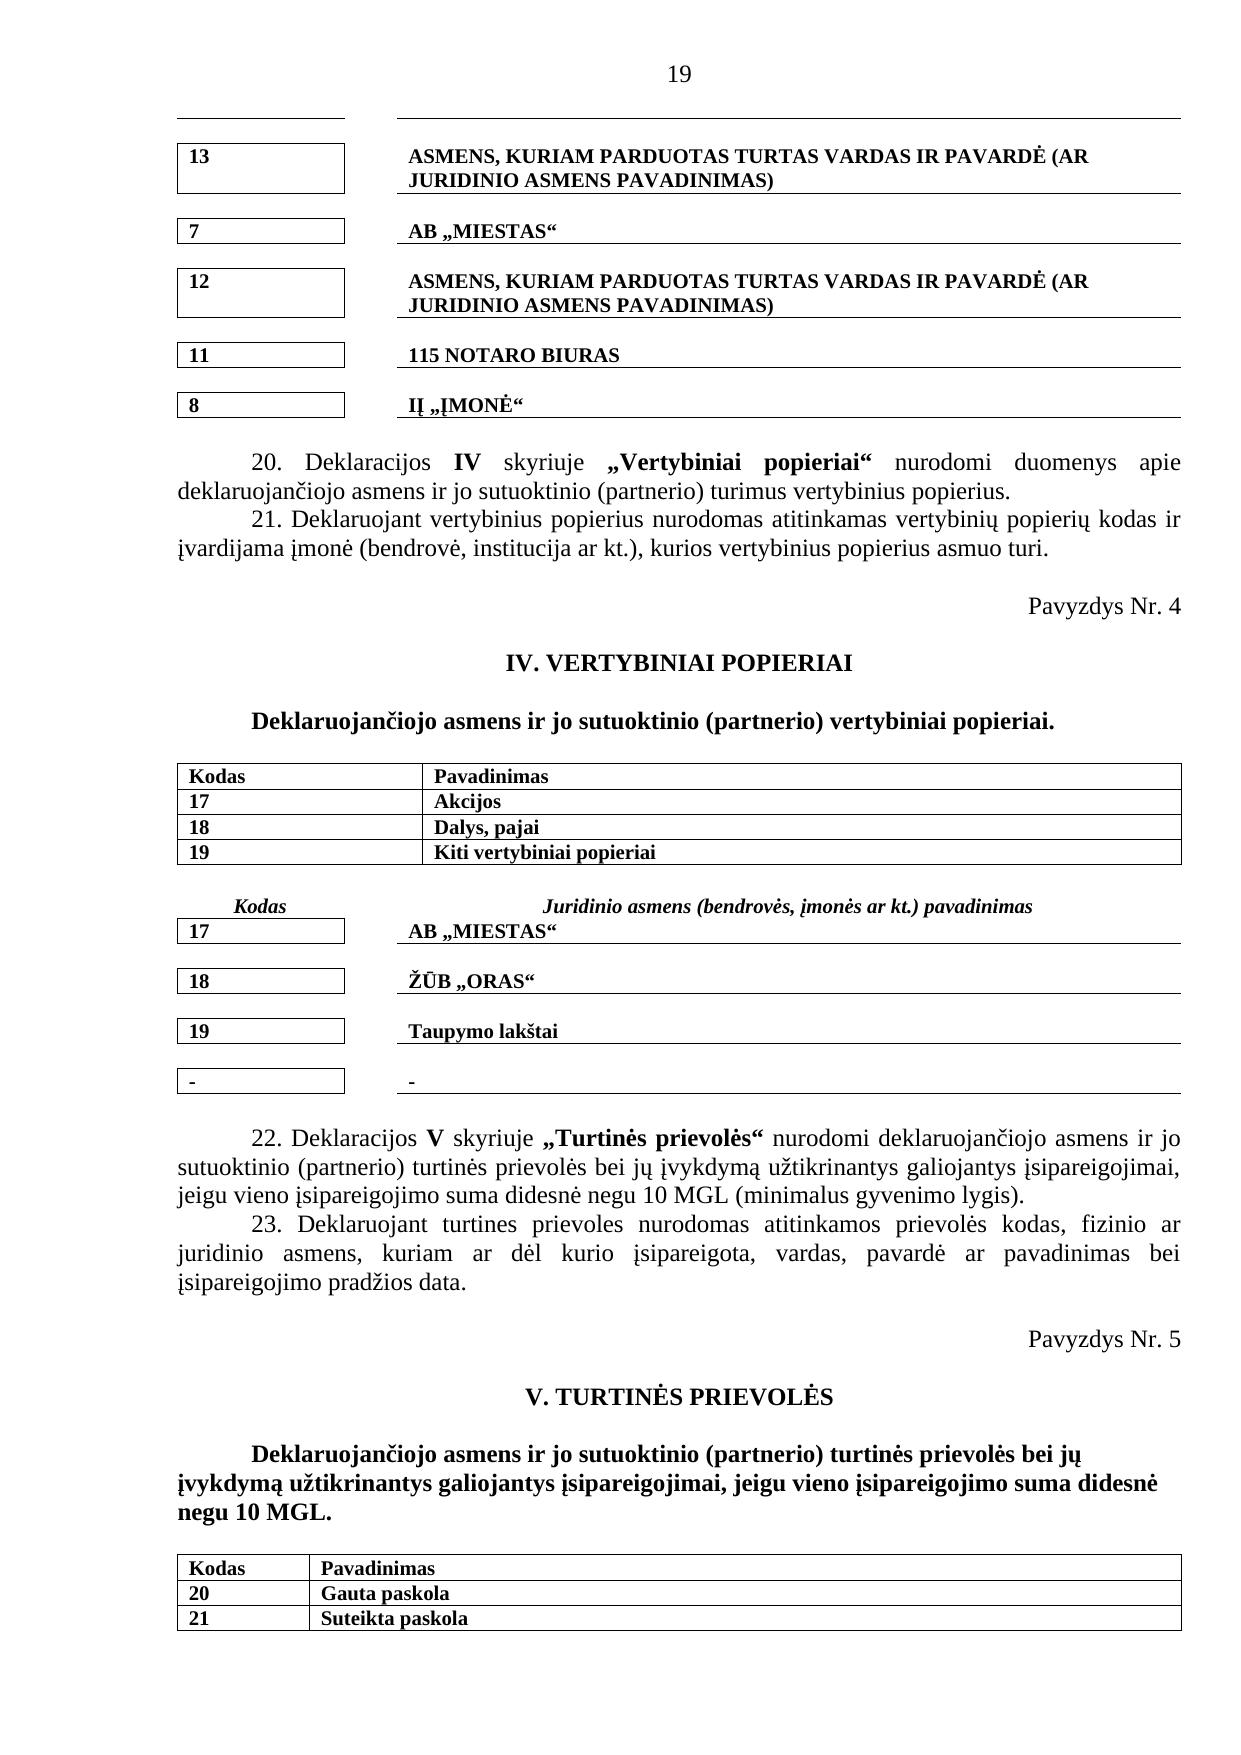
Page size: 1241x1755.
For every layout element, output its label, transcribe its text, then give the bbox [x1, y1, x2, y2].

table_header Pavadinimas [310, 1555, 1181, 1579]
table_cell [345, 317, 397, 342]
table_header Kodas [177, 894, 345, 918]
table_cell [345, 943, 397, 968]
table_cell Kiti vertybiniai popieriai [423, 840, 1181, 864]
table_cell [345, 1018, 397, 1043]
text 21. Deklaruojant vertybinius popierius nurodomas atitinkamas vertybinių popierių kodas ir įvardijama įmonė (bendrovė, institucija ar kt.), kurios vertybinius popierius asmuo turi. [177, 504, 1181, 562]
text V. TURTINĖS PRIEVOLĖS [177, 1382, 1181, 1411]
table_cell [397, 119, 1181, 143]
table_cell Gauta paskola [310, 1581, 1181, 1604]
table_header [345, 894, 397, 918]
table_header Kodas [178, 1555, 309, 1579]
table_cell 8 [178, 393, 344, 417]
table_cell [345, 918, 397, 943]
table_header Pavadinimas [423, 764, 1181, 788]
text 23. Deklaruojant turtines prievoles nurodomas atitinkamos prievolės kodas, fizinio ar juridinio asmens, kuriam ar dėl kurio įsipareigota, vardas, pavardė ar pavadinimas bei įsipareigojimo pradžios data. [177, 1209, 1181, 1296]
table_cell 21 [178, 1606, 309, 1630]
table_cell - [178, 1069, 344, 1093]
table_cell [345, 993, 397, 1018]
table_cell 12 [178, 269, 344, 317]
table_cell Taupymo lakštai [397, 1018, 1181, 1043]
table_cell [397, 318, 1181, 342]
table_cell [397, 194, 1181, 217]
table_cell [345, 1043, 397, 1068]
text Pavyzdys Nr. 5 [177, 1324, 1181, 1353]
table_cell [345, 193, 397, 217]
table_cell ASMENS, KURIAM PARDUOTAS TURTAS VARDAS IR PAVARDĖ (AR JURIDINIO ASMENS PAVADINIMAS) [397, 143, 1181, 192]
table_cell 7 [178, 219, 344, 243]
table_cell [345, 143, 397, 192]
table_cell [177, 244, 345, 268]
table_cell Akcijos [423, 790, 1181, 813]
table_cell 19 [178, 840, 422, 864]
text IV. VERTYBINIAI POPIERIAI [177, 648, 1181, 677]
table_cell AB „MIESTAS“ [397, 918, 1181, 943]
table_cell ŽŪB „ORAS“ [397, 968, 1181, 993]
table_cell Dalys, pajai [423, 815, 1181, 839]
table_cell ASMENS, KURIAM PARDUOTAS TURTAS VARDAS IR PAVARDĖ (AR JURIDINIO ASMENS PAVADINIMAS) [397, 268, 1181, 317]
table_cell 11 [178, 343, 344, 367]
text Pavyzdys Nr. 4 [177, 591, 1181, 619]
table_cell - [397, 1068, 1181, 1093]
table_cell [345, 1068, 397, 1093]
table_cell Suteikta paskola [310, 1606, 1181, 1630]
table_cell AB „MIESTAS“ [397, 218, 1181, 243]
table_cell [397, 1044, 1181, 1068]
table_cell [177, 994, 345, 1018]
table_cell 17 [178, 919, 344, 943]
text 22. Deklaracijos V skyriuje „Turtinės prievolės“ nurodomi deklaruojančiojo asmens ir jo sutuoktinio (partnerio) turtinės prievolės bei jų įvykdymą užtikrinantys galiojantys įsipareigojimai, jeigu vieno įsipareigojimo suma didesnė negu 10 MGL (minimalus gyvenimo lygis). [177, 1123, 1181, 1209]
table_cell [345, 342, 397, 367]
table_cell 17 [178, 790, 422, 813]
table_cell [397, 944, 1181, 968]
table_cell 115 NOTARO BIURAS [397, 342, 1181, 367]
text Deklaruojančiojo asmens ir jo sutuoktinio (partnerio) vertybiniai popieriai. [177, 706, 1181, 734]
table_cell [177, 119, 345, 143]
table_header Juridinio asmens (bendrovės, įmonės ar kt.) pavadinimas [397, 894, 1181, 918]
text 20. Deklaracijos IV skyriuje „Vertybiniai popieriai“ nurodomi duomenys apie deklaruojančiojo asmens ir jo sutuoktinio (partnerio) turimus vertybinius popierius. [177, 447, 1181, 504]
table_cell [397, 368, 1181, 392]
table_cell [345, 118, 397, 143]
table_cell 13 [178, 144, 344, 192]
table_cell [177, 944, 345, 968]
text Deklaruojančiojo asmens ir jo sutuoktinio (partnerio) turtinės prievolės bei jų įvykdymą užtikrinantys galiojantys įsipareigojimai, jeigu vieno įsipareigojimo suma didesnė negu 10 MGL. [177, 1439, 1181, 1526]
table_cell [177, 1044, 345, 1068]
table_cell 19 [178, 1019, 344, 1043]
table_cell [345, 218, 397, 243]
table_cell [177, 368, 345, 392]
table_cell IĮ „ĮMONĖ“ [397, 392, 1181, 417]
table_cell [345, 968, 397, 993]
table_cell [177, 194, 345, 217]
table_cell [345, 243, 397, 268]
table_cell [345, 268, 397, 317]
table_cell 20 [178, 1581, 309, 1604]
table_header Kodas [178, 764, 422, 788]
table_cell [397, 994, 1181, 1018]
table_cell [177, 318, 345, 342]
table_cell [345, 367, 397, 392]
table_cell 18 [178, 969, 344, 993]
table_cell [345, 392, 397, 417]
table_cell 18 [178, 815, 422, 839]
table_cell [397, 244, 1181, 268]
